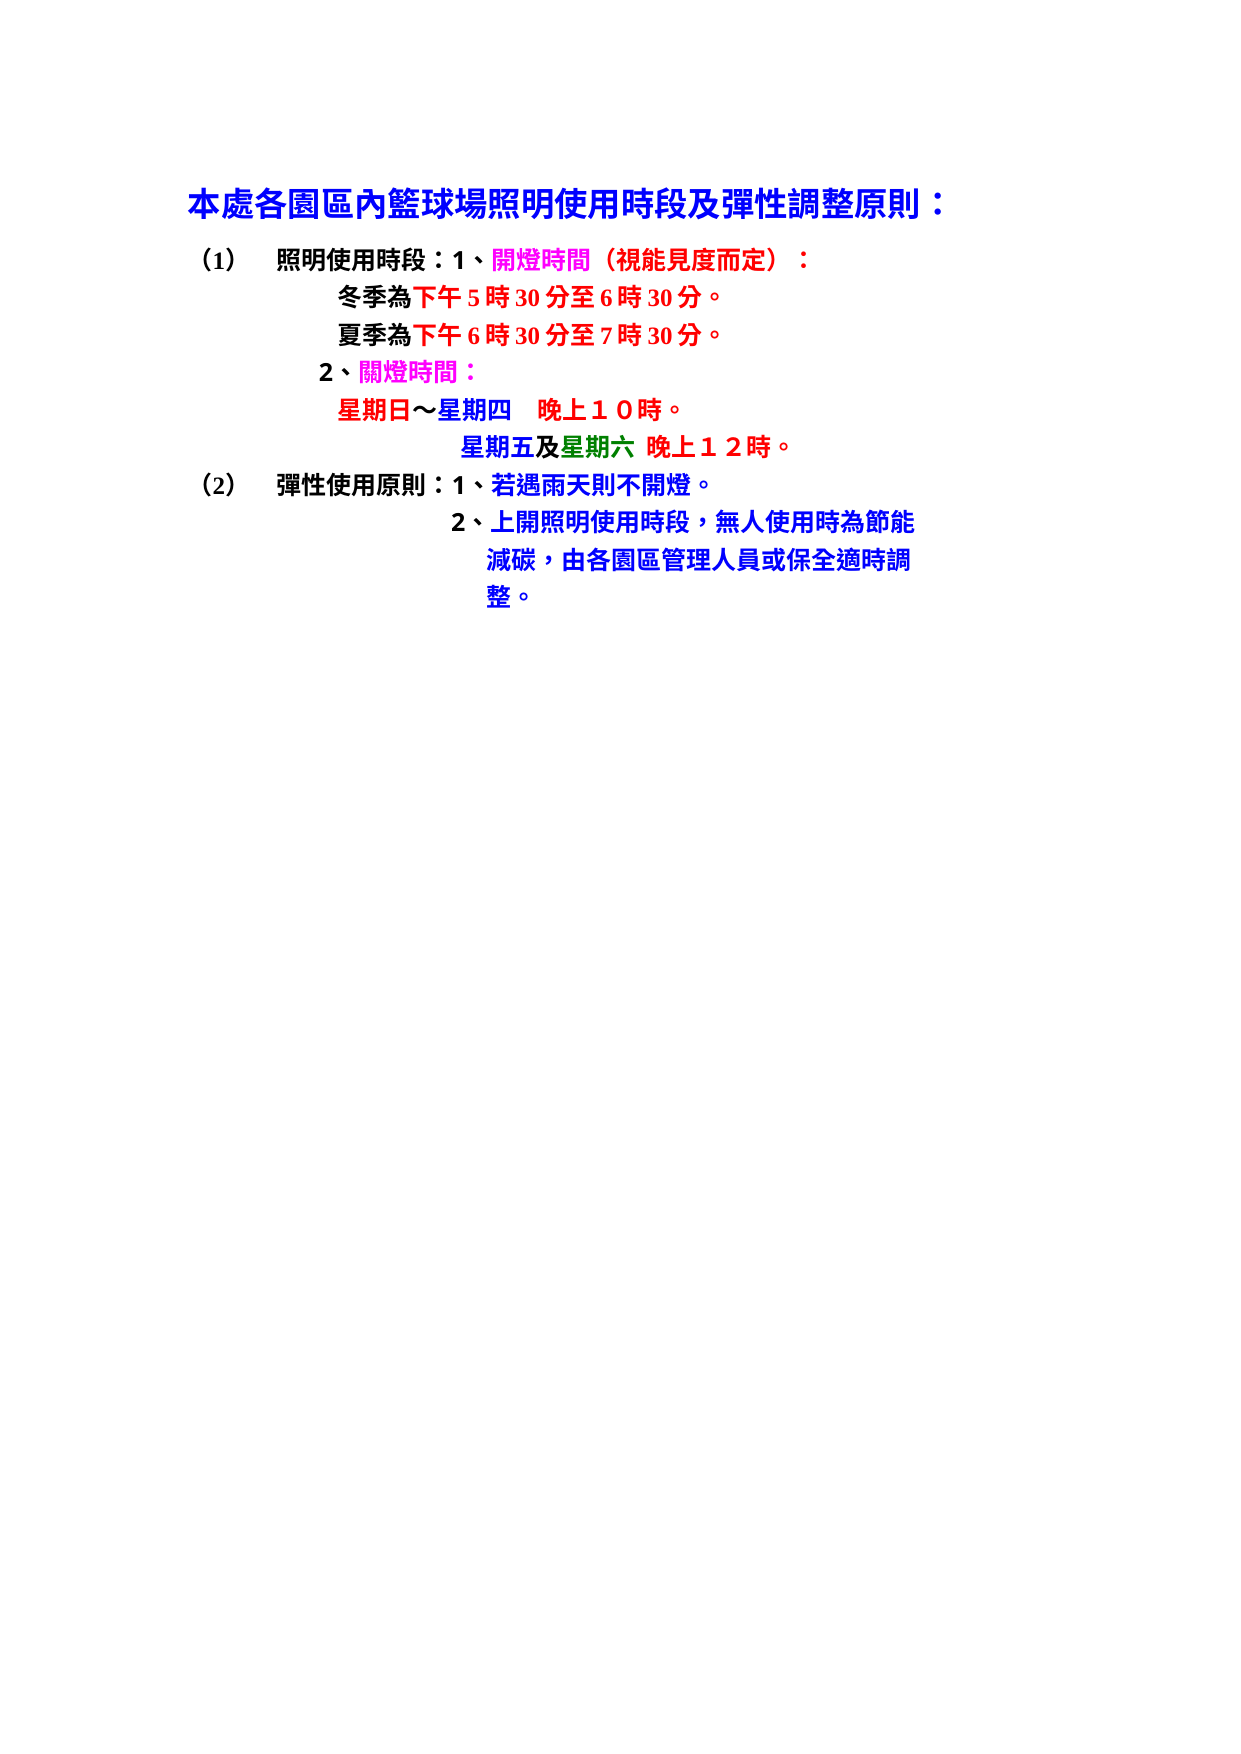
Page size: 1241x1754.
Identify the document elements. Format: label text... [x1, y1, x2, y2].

text 冬季為下午5時30分至6時30分。 [187, 277, 1053, 314]
text 星期五及星期六 晚上１２時。 [187, 427, 1053, 464]
text 減碳，由各園區管理人員或保全適時調 [486, 539, 1053, 577]
list 彈性使用原則：1、若遇雨天則不開燈。 [187, 464, 1053, 502]
text 2、關燈時間： [187, 352, 1053, 389]
text 夏季為下午6時30分至7時30分。 [187, 314, 1053, 352]
text 本處各園區內籃球場照明使用時段及彈性調整原則： [187, 164, 1053, 239]
text 星期日～星期四 晚上１０時。 [187, 389, 1053, 427]
text 整。 [486, 577, 1053, 614]
text 2、上開照明使用時段，無人使用時為節能 [451, 502, 1053, 539]
list 照明使用時段：1、開燈時間（視能見度而定）： [187, 239, 1053, 277]
